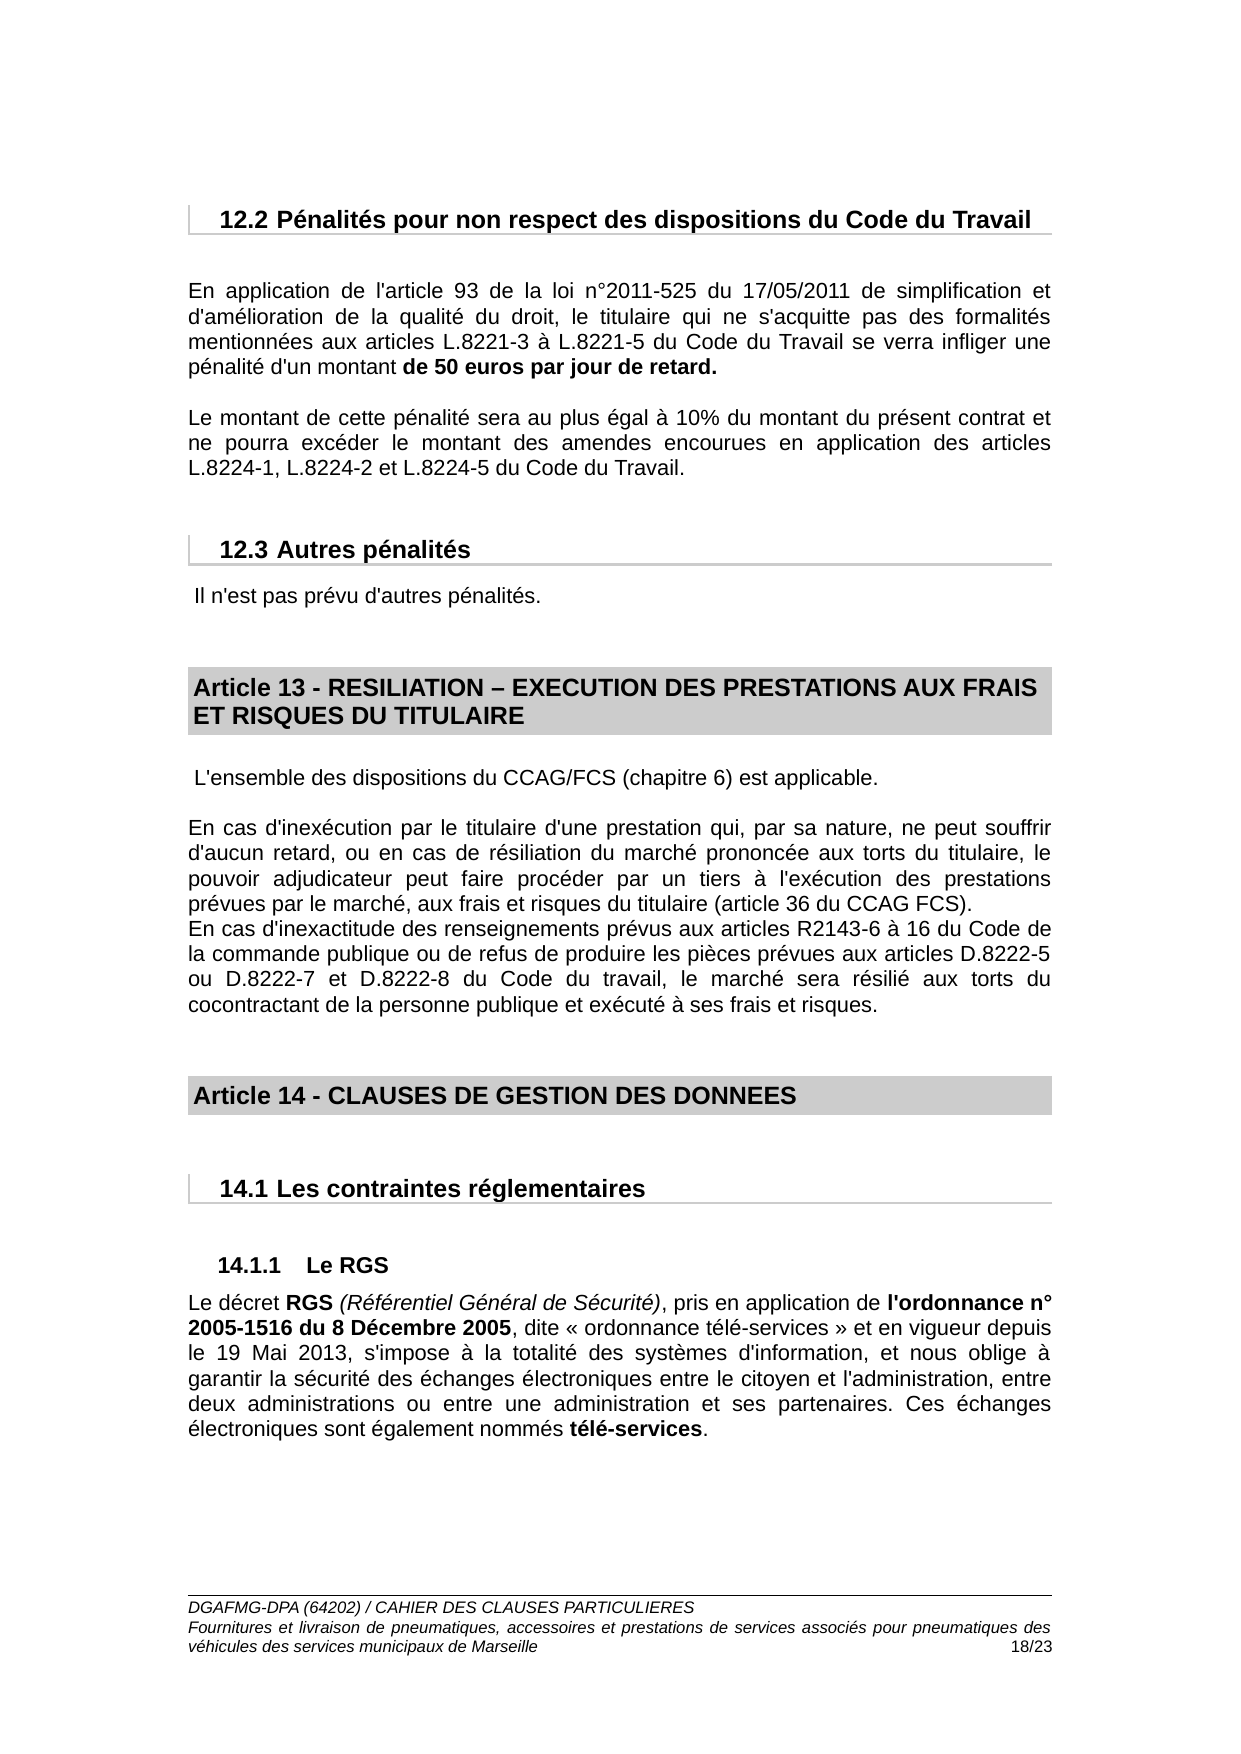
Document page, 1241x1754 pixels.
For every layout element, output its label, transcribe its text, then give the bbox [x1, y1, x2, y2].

text L'ensemble des dispositions du CCAG/FCS (chapitre 6) est applicable. [188, 765, 1052, 790]
subtitle Les contraintes réglementaires [190, 1174, 1052, 1202]
subtitle Le RGS [188, 1252, 1052, 1278]
text Il n'est pas prévu d'autres pénalités. [188, 583, 1052, 608]
text Le montant de cette pénalité sera au plus égal à 10% du montant du présent contrat et ne pourra excéder le montant des amendes encourues en application des articles L.8224-1, L.8224-2 et L.8224-5 du Code du Travail. [188, 404, 1052, 480]
text En cas d'inexécution par le titulaire d'une prestation qui, par sa nature, ne peut souffrir d'aucun retard, ou en cas de résiliation du marché prononcée aux torts du titulaire, le pouvoir adjudicateur peut faire procéder par un tiers à l'exécution des prestations prévues par le marché, aux frais et risques du titulaire (article 36 du CCAG FCS). [188, 815, 1052, 916]
text En cas d'inexactitude des renseignements prévus aux articles R2143-6 à 16 du Code de la commande publique ou de refus de produire les pièces prévues aux articles D.8222-5 ou D.8222-7 et D.8222-8 du Code du travail, le marché sera résilié aux torts du cocontractant de la personne publique et exécuté à ses frais et risques. [188, 916, 1052, 1017]
text En application de l'article 93 de la loi n°2011-525 du 17/05/2011 de simplification et d'amélioration de la qualité du droit, le titulaire qui ne s'acquitte pas des formalités mentionnées aux articles L.8221-3 à L.8221-5 du Code du Travail se verra infliger une pénalité d'un montant de 50 euros par jour de retard. [188, 278, 1052, 379]
subtitle RESILIATION – EXECUTION DES PRESTATIONS AUX FRAIS ET RISQUES DU TITULAIRE [190, 670, 1050, 733]
subtitle Autres pénalités [190, 535, 1052, 563]
subtitle Pénalités pour non respect des dispositions du Code du Travail [188, 204, 1052, 233]
subtitle CLAUSES DE GESTION DES DONNEES [190, 1078, 1050, 1113]
text Le décret RGS (Référentiel Général de Sécurité), pris en application de l'ordonnance n° 2005-1516 du 8 Décembre 2005, dite « ordonnance télé-services » et en vigueur depuis le 19 Mai 2013, s'impose à la totalité des systèmes d'information, et nous oblige à garantir la sécurité des échanges électroniques entre le citoyen et l'administration, entre deux administrations ou entre une administration et ses partenaires. Ces échanges électroniques sont également nommés télé-services. [188, 1290, 1052, 1441]
